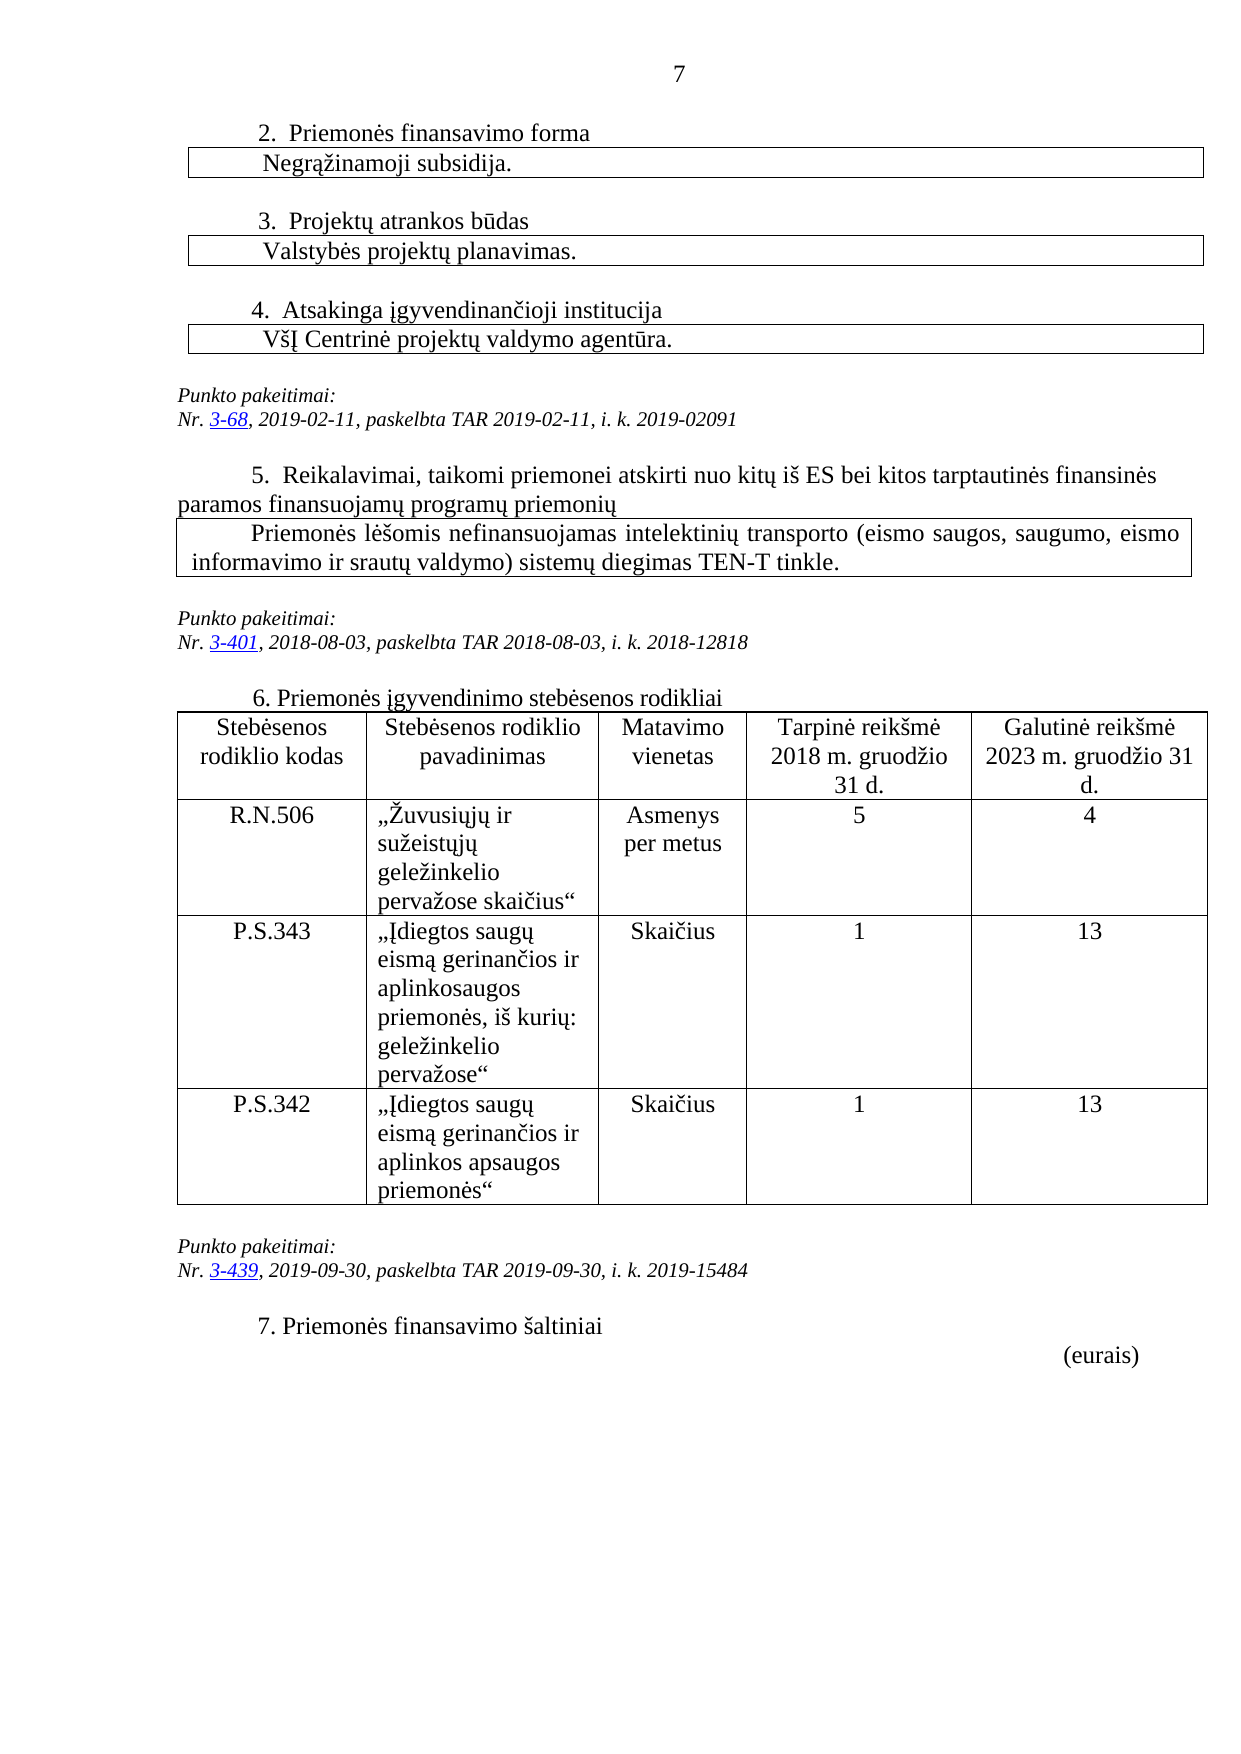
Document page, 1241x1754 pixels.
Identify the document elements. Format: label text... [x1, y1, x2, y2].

table_header Valstybės projektų planavimas. [189, 236, 1203, 265]
text Nr. 3-439, 2019-09-30, paskelbta TAR 2019-09-30, i. k. 2019-15484 [177, 1258, 1181, 1282]
table_header Stebėsenos rodiklio pavadinimas [367, 713, 598, 799]
text 6. Priemonės įgyvendinimo stebėsenos rodikliai [252, 683, 1181, 711]
table_cell P.S.342 [178, 1089, 366, 1204]
text Punkto pakeitimai: [177, 606, 1181, 630]
text Nr. 3-68, 2019-02-11, paskelbta TAR 2019-02-11, i. k. 2019-02091 [177, 407, 1181, 431]
table_header VšĮ Centrinė projektų valdymo agentūra. [189, 325, 1203, 353]
table_cell 4 [972, 800, 1207, 915]
text 2. Priemonės finansavimo forma [258, 118, 1181, 147]
table_cell Asmenys per metus [599, 800, 746, 915]
text 7. Priemonės finansavimo šaltiniai [257, 1311, 1181, 1340]
table_cell P.S.343 [178, 916, 366, 1088]
table_cell 13 [972, 1089, 1207, 1204]
table_cell 13 [972, 916, 1207, 1088]
table_cell „Įdiegtos saugų eismą gerinančios ir aplinkosaugos priemonės, iš kurių: geležinkelio pervažose“ [367, 916, 598, 1088]
text Nr. 3-401, 2018-08-03, paskelbta TAR 2018-08-03, i. k. 2018-12818 [177, 630, 1181, 654]
table_cell „Žuvusiųjų ir sužeistųjų geležinkelio pervažose skaičius“ [367, 800, 598, 915]
text Punkto pakeitimai: [177, 383, 1181, 407]
table_cell „Įdiegtos saugų eismą gerinančios ir aplinkos apsaugos priemonės“ [367, 1089, 598, 1204]
table_cell 1 [747, 1089, 971, 1204]
table_header Tarpinė reikšmė 2018 m. gruodžio 31 d. [747, 713, 971, 799]
table_header Negrąžinamoji subsidija. [189, 148, 1203, 177]
table_cell 5 [747, 800, 971, 915]
table_cell 1 [747, 916, 971, 1088]
table_cell Skaičius [599, 916, 746, 1088]
text Punkto pakeitimai: [177, 1234, 1181, 1258]
table_cell Skaičius [599, 1089, 746, 1204]
table_header Matavimo vienetas [599, 713, 746, 799]
table_header Priemonės lėšomis nefinansuojamas intelektinių transporto (eismo saugos, saugumo, eismo informavimo ir srautų valdymo) sistemų diegimas TEN-T tinkle. [177, 519, 1191, 576]
text 3. Projektų atrankos būdas [258, 206, 1181, 235]
text 4. Atsakinga įgyvendinančioji institucija [251, 295, 1181, 323]
table_header Stebėsenos rodiklio kodas [178, 713, 366, 799]
text (eurais) [1063, 1340, 1181, 1368]
table_header Galutinė reikšmė 2023 m. gruodžio 31 d. [972, 713, 1207, 799]
text 5. Reikalavimai, taikomi priemonei atskirti nuo kitų iš ES bei kitos tarptautinės finansinės paramos finansuojamų programų priemonių [177, 460, 1181, 517]
table_cell R.N.506 [178, 800, 366, 915]
